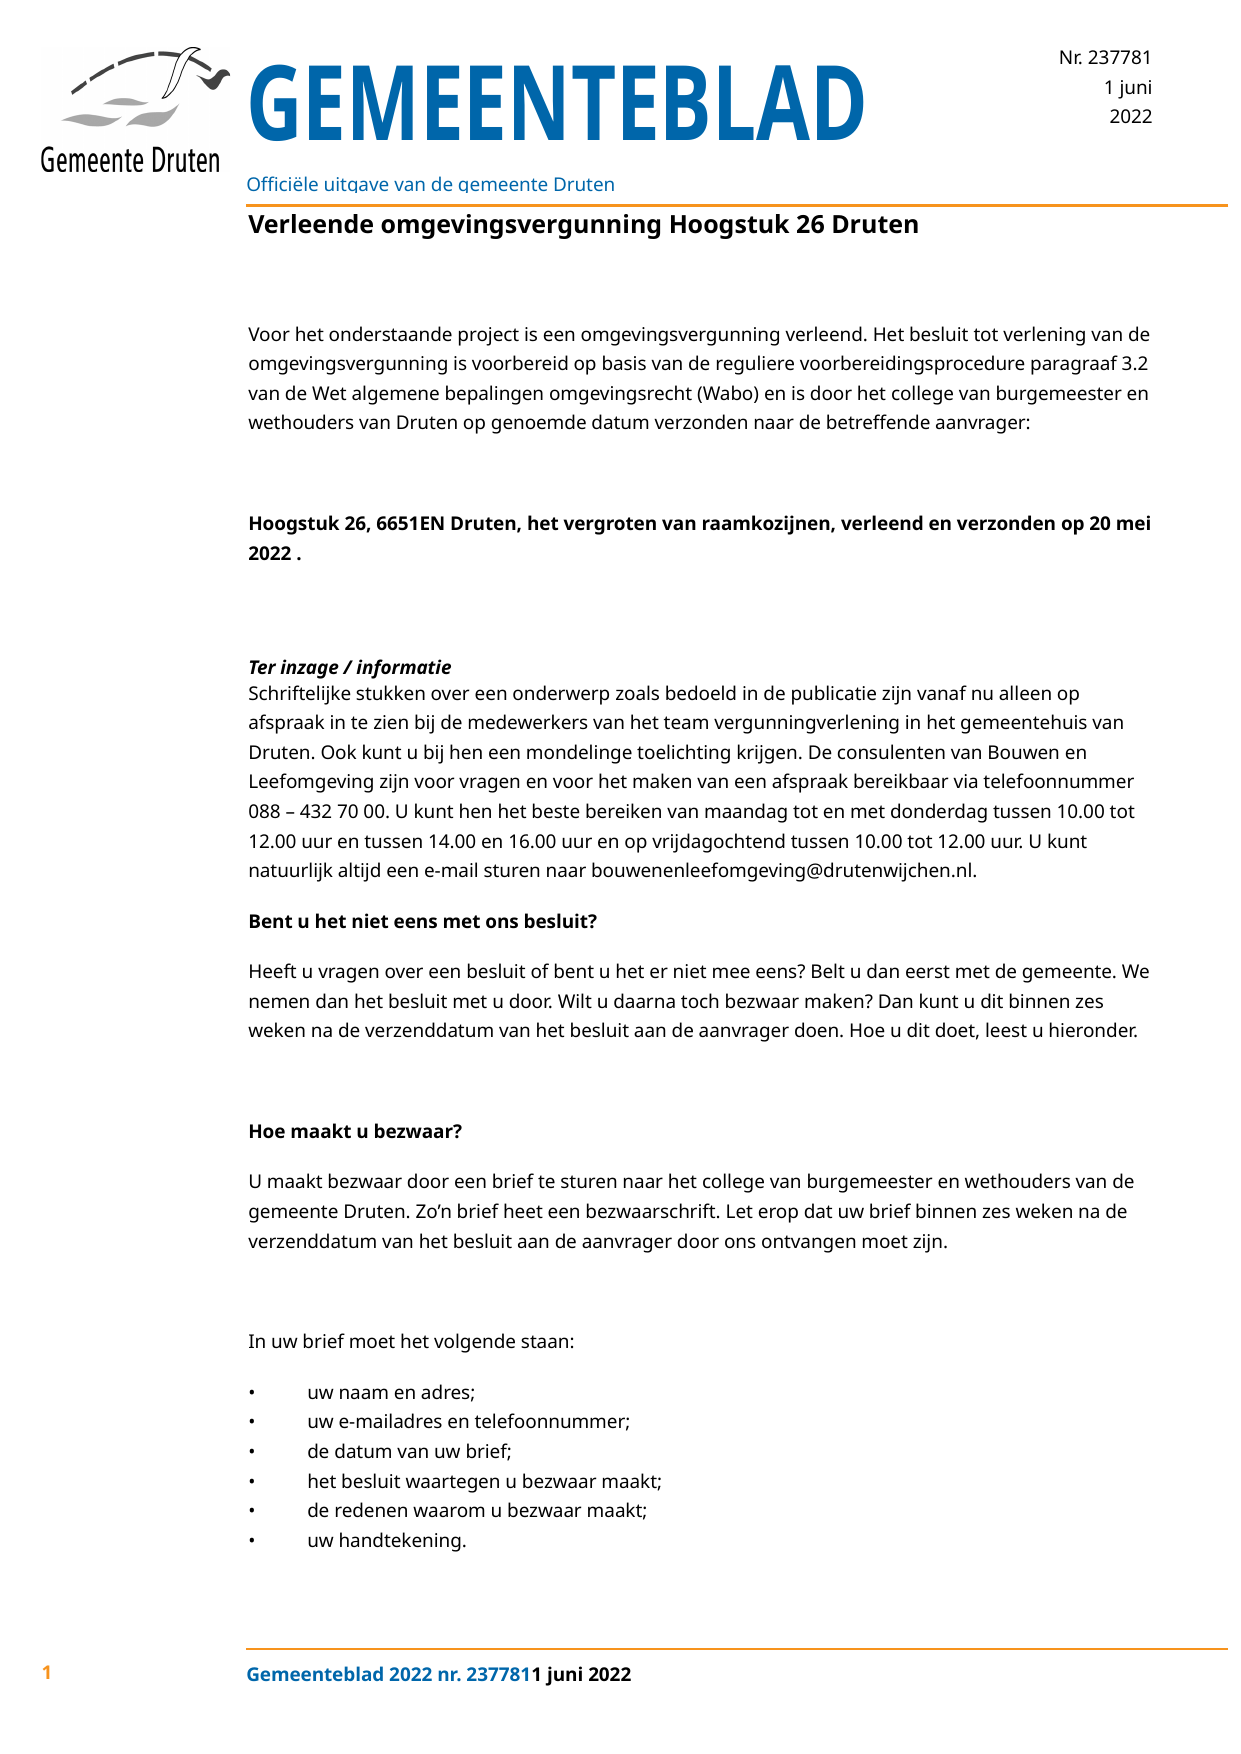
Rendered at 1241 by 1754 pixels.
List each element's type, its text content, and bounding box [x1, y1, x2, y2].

list het besluit waartegen u bezwaar maakt; [248, 1468, 1152, 1494]
text In uw brief moet het volgende staan: [248, 1329, 1152, 1354]
text Ter inzage / informatie [248, 654, 1152, 680]
picture [41, 47, 231, 172]
text Schriftelijke stukken over een onderwerp zoals bedoeld in de publicatie zijn vanaf nu alleen op afspraak in te zien bij de medewerkers van het team vergunningverlening in het gemeentehuis van Druten. Ook kunt u bij hen een mondelinge toelichting krijgen. De consulenten van Bouwen en Leefomgeving zijn voor vragen en voor het maken van een afspraak bereikbaar via telefoonnummer 088 – 432 70 00. U kunt hen het beste bereiken van maandag tot en met donderdag tussen 10.00 tot 12.00 uur en tussen 14.00 en 16.00 uur en op vrijdagochtend tussen 10.00 tot 12.00 uur. U kunt natuurlijk altijd een e-mail sturen naar bouwenenleefomgeving@drutenwijchen.nl. [248, 680, 1152, 883]
list de datum van uw brief; [248, 1438, 1152, 1464]
list uw naam en adres; [248, 1379, 1152, 1405]
text Hoe maakt u bezwaar? [248, 1118, 1152, 1144]
list uw e-mailadres en telefoonnummer; [248, 1409, 1152, 1434]
text Verleende omgevingsvergunning Hoogstuk 26 Druten [248, 207, 1152, 241]
text U maakt bezwaar door een brief te sturen naar het college van burgemeester en wethouders van de gemeente Druten. Zo’n brief heet een bezwaarschrift. Let erop dat uw brief binnen zes weken na de verzenddatum van het besluit aan de aanvrager door ons ontvangen moet zijn. [248, 1169, 1152, 1254]
list uw handtekening. [248, 1527, 1152, 1553]
text Hoogstuk 26, 6651EN Druten, het vergroten van raamkozijnen, verleend en verzonden op 20 mei 2022 . [248, 510, 1152, 566]
text Heeft u vragen over een besluit of bent u het er niet mee eens? Belt u dan eerst met de gemeente. We nemen dan het besluit met u door. Wilt u daarna toch bezwaar maken? Dan kunt u dit binnen zes weken na de verzenddatum van het besluit aan de aanvrager doen. Hoe u dit doet, leest u hieronder. [248, 958, 1152, 1043]
text Bent u het niet eens met ons besluit? [248, 908, 1152, 934]
text Voor het onderstaande project is een omgevingsvergunning verleend. Het besluit tot verlening van de omgevingsvergunning is voorbereid op basis van de reguliere voorbereidingsprocedure paragraaf 3.2 van de Wet algemene bepalingen omgevingsrecht (Wabo) en is door het college van burgemeester en wethouders van Druten op genoemde datum verzonden naar de betreffende aanvrager: [248, 321, 1152, 435]
list de redenen waarom u bezwaar maakt; [248, 1497, 1152, 1523]
